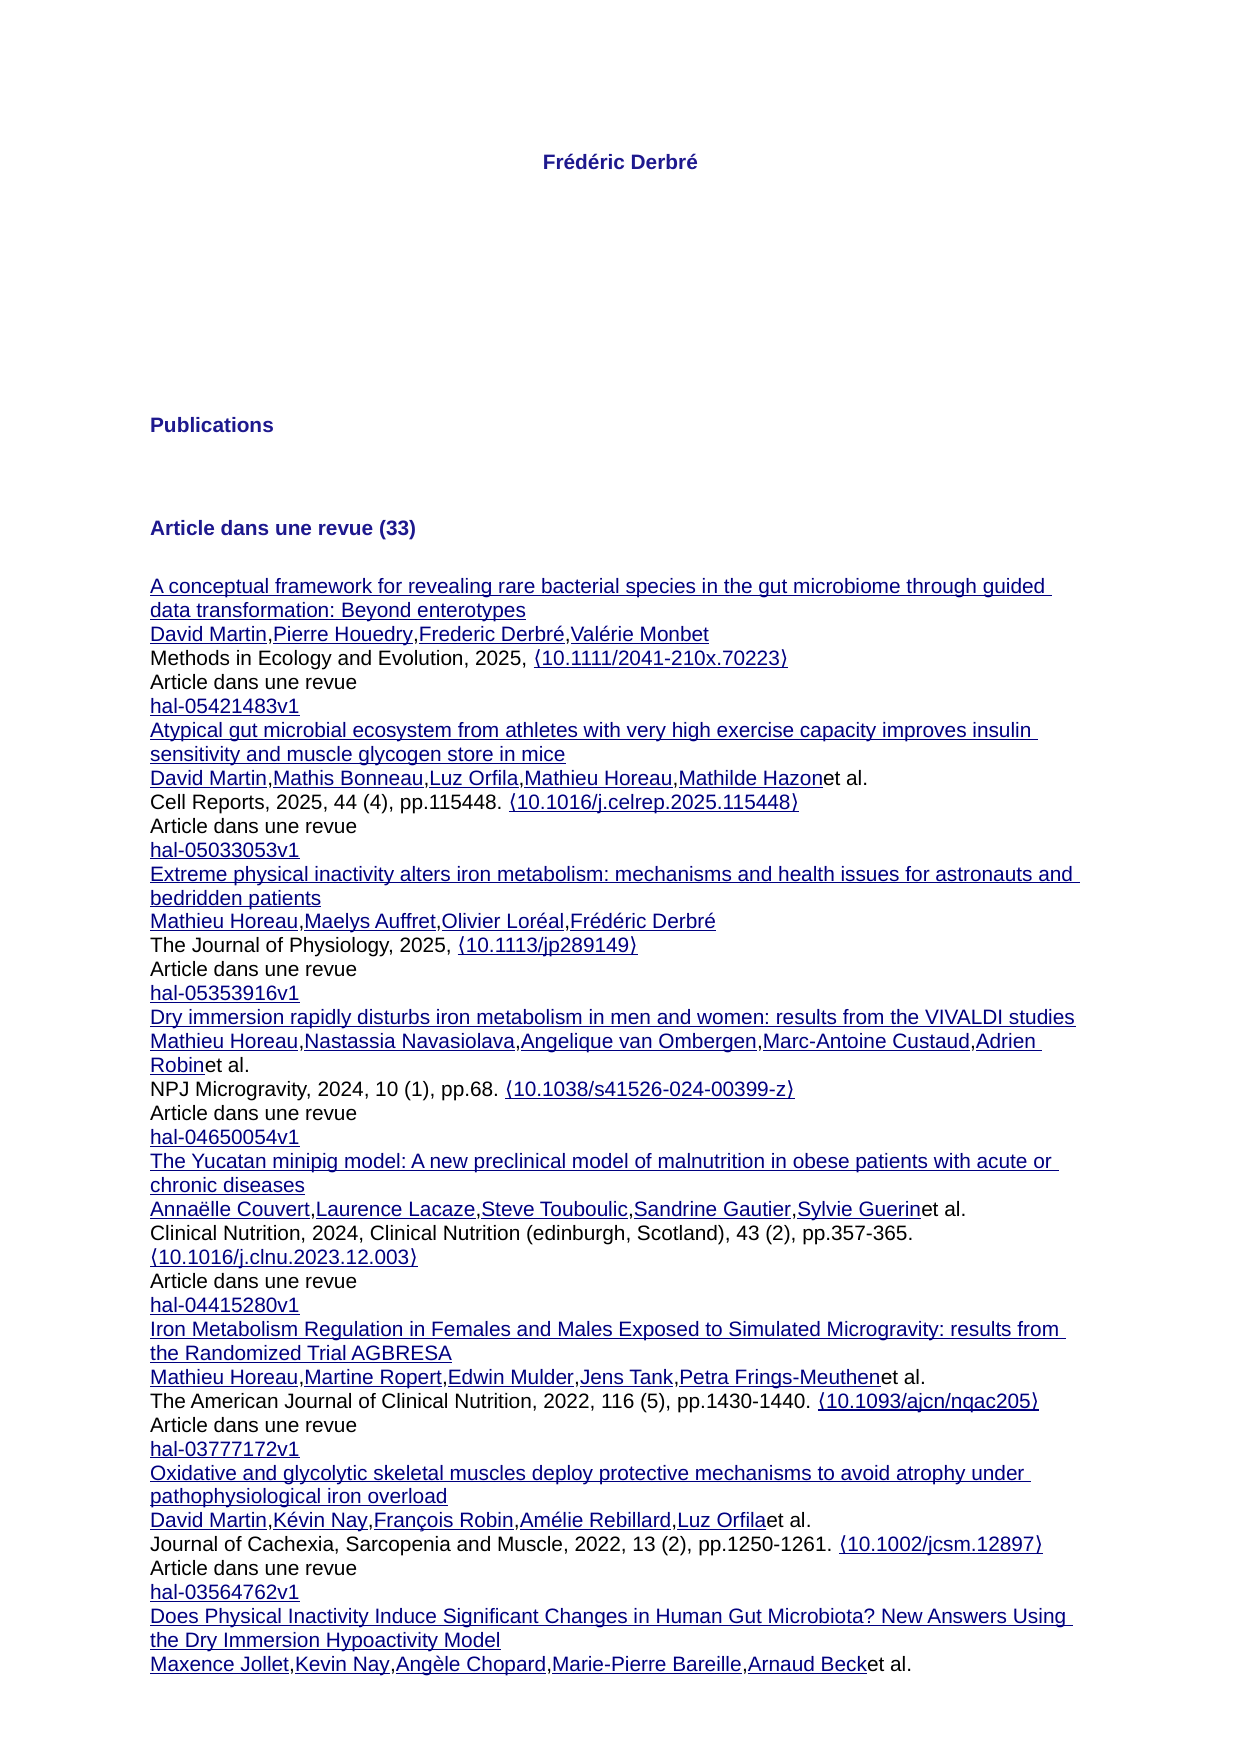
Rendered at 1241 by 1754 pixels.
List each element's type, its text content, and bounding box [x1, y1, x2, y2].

table_cell Oxidative and glycolytic skeletal muscles deploy protective mechanisms to avoid atrophy under pathophysiological iron overload David Martin,Kévin Nay,François Robin,Amélie Rebillard,Luz Orfilaet al. Journal of Cachexia, Sarcopenia and Muscle, 2022, 13 (2), pp.1250-1261. ⟨10.1002/jcsm.12897⟩ Article dans une revue hal-03564762v1 [150, 1460, 1090, 1604]
table_cell Extreme physical inactivity alters iron metabolism: mechanisms and health issues for astronauts and bedridden patients Mathieu Horeau,Maelys Auffret,Olivier Loréal,Frédéric Derbré The Journal of Physiology, 2025, ⟨10.1113/jp289149⟩ Article dans une revue hal-05353916v1 [150, 861, 1090, 1005]
subtitle Article dans une revue (33) [150, 516, 1090, 539]
table_cell The Yucatan minipig model: A new preclinical model of malnutrition in obese patients with acute or chronic diseases Annaëlle Couvert,Laurence Lacaze,Steve Touboulic,Sandrine Gautier,Sylvie Guerinet al. Clinical Nutrition, 2024, Clinical Nutrition (edinburgh, Scotland), 43 (2), pp.357-365. ⟨10.1016/j.clnu.2023.12.003⟩ Article dans une revue hal-04415280v1 [150, 1149, 1090, 1317]
table_cell Does Physical Inactivity Induce Significant Changes in Human Gut Microbiota? New Answers Using the Dry Immersion Hypoactivity Model Maxence Jollet,Kevin Nay,Angèle Chopard,Marie-Pierre Bareille,Arnaud Becket al. [150, 1604, 1090, 1676]
table_header A conceptual framework for revealing rare bacterial species in the gut microbiome through guided data transformation: Beyond enterotypes David Martin,Pierre Houedry,Frederic Derbré,Valérie Monbet Methods in Ecology and Evolution, 2025, ⟨10.1111/2041-210x.70223⟩ Article dans une revue hal-05421483v1 [150, 574, 1090, 718]
table_cell Atypical gut microbial ecosystem from athletes with very high exercise capacity improves insulin sensitivity and muscle glycogen store in mice David Martin,Mathis Bonneau,Luz Orfila,Mathieu Horeau,Mathilde Hazonet al. Cell Reports, 2025, 44 (4), pp.115448. ⟨10.1016/j.celrep.2025.115448⟩ Article dans une revue hal-05033053v1 [150, 718, 1090, 861]
table_cell Iron Metabolism Regulation in Females and Males Exposed to Simulated Microgravity: results from the Randomized Trial AGBRESA Mathieu Horeau,Martine Ropert,Edwin Mulder,Jens Tank,Petra Frings-Meuthenet al. The American Journal of Clinical Nutrition, 2022, 116 (5), pp.1430-1440. ⟨10.1093/ajcn/nqac205⟩ Article dans une revue hal-03777172v1 [150, 1317, 1090, 1460]
table_cell Dry immersion rapidly disturbs iron metabolism in men and women: results from the VIVALDI studies Mathieu Horeau,Nastassia Navasiolava,Angelique van Ombergen,Marc-Antoine Custaud,Adrien Robinet al. NPJ Microgravity, 2024, 10 (1), pp.68. ⟨10.1038/s41526-024-00399-z⟩ Article dans une revue hal-04650054v1 [150, 1005, 1090, 1149]
subtitle Publications [150, 412, 1090, 436]
subtitle Frédéric Derbré [150, 150, 1090, 174]
